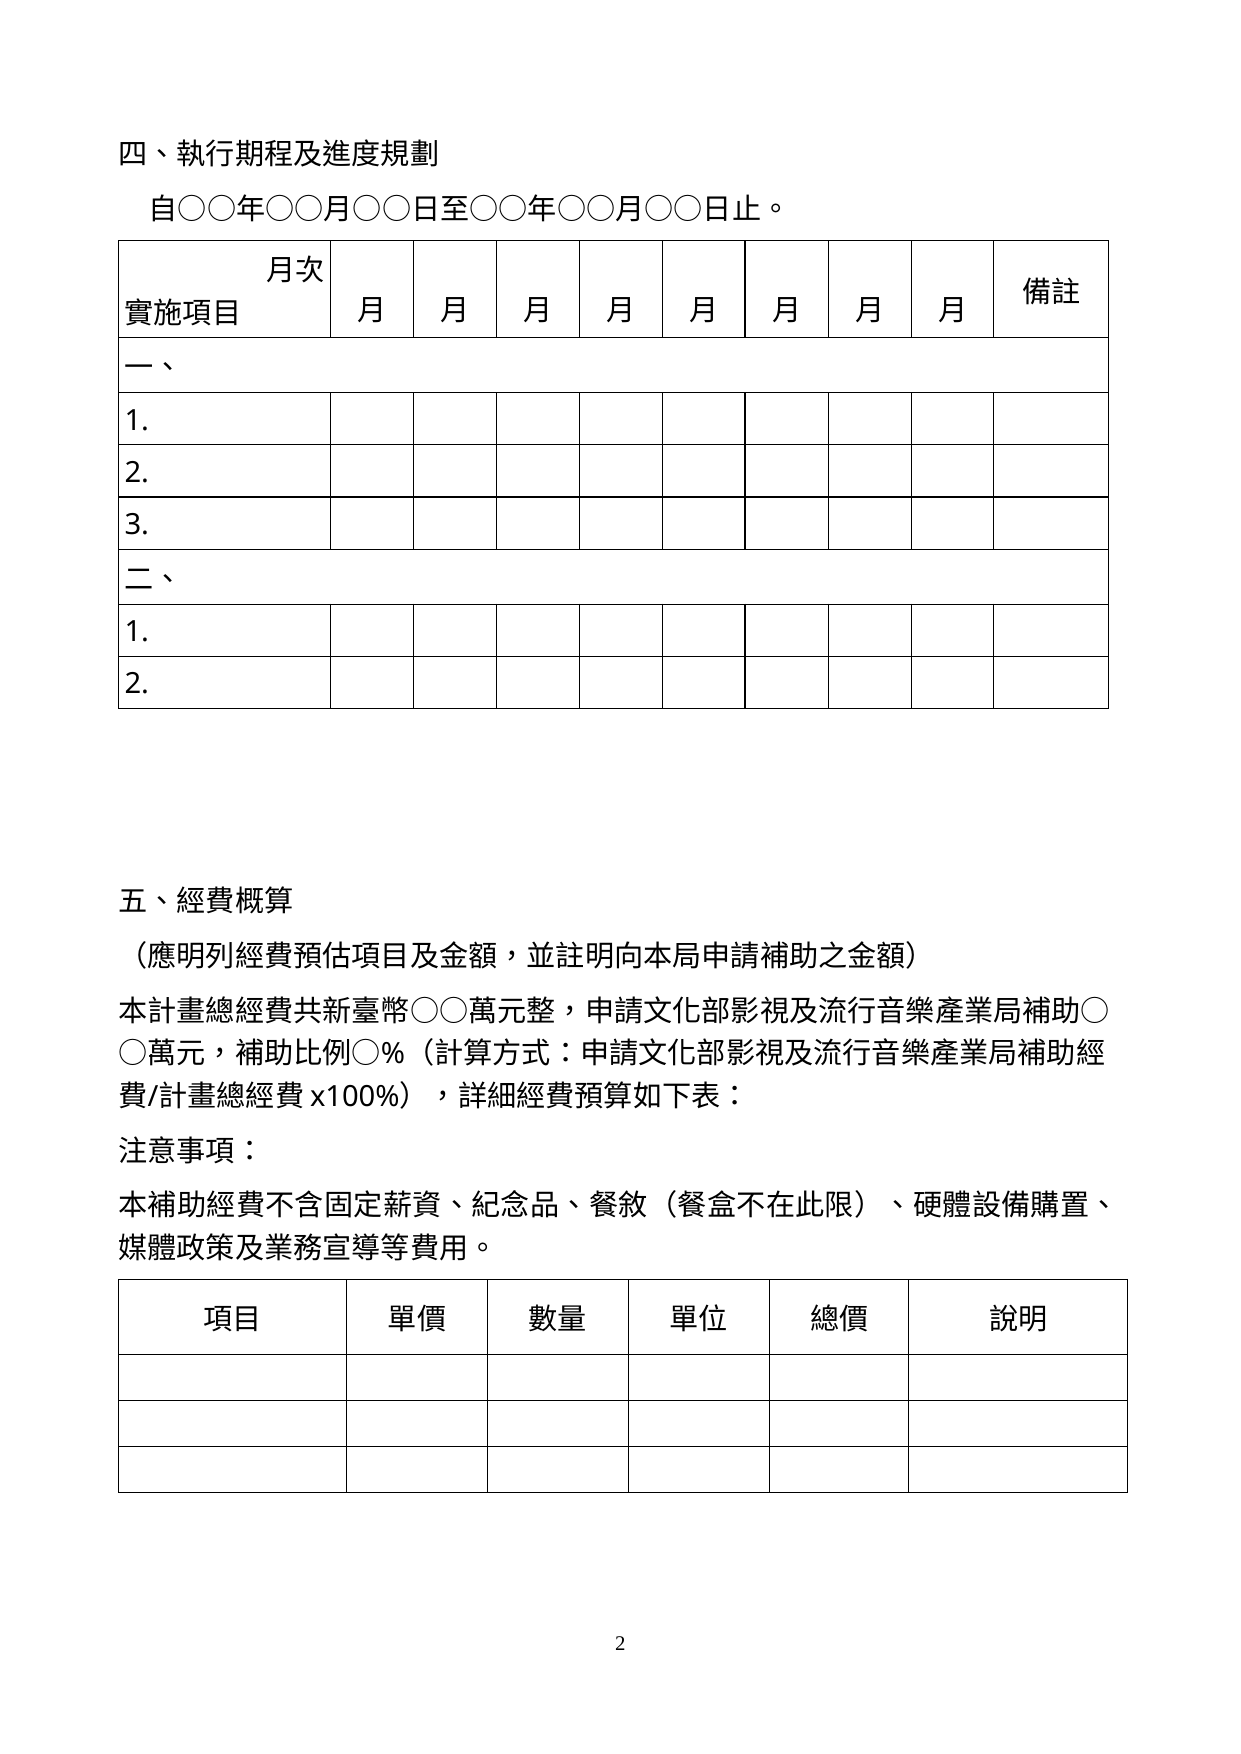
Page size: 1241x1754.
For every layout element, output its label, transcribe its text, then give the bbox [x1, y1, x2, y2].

table_cell [488, 1401, 628, 1446]
table_cell 1. [119, 393, 330, 444]
table_header 月 [331, 241, 413, 337]
table_cell [347, 1355, 487, 1400]
table_header 月 [663, 241, 744, 337]
subtitle （應明列經費預估項目及金額，並註明向本局申請補助之金額） [118, 933, 1122, 975]
table_cell [994, 605, 1108, 656]
table_cell [414, 605, 496, 656]
table_cell [580, 605, 662, 656]
table_header 月 [580, 241, 662, 337]
table_cell [331, 393, 413, 444]
table_cell [497, 657, 579, 708]
table_cell [909, 1447, 1127, 1492]
table_header 項目 [119, 1280, 346, 1354]
subtitle 注意事項： [118, 1127, 1122, 1169]
table_header 數量 [488, 1280, 628, 1354]
table_cell 2. [119, 445, 330, 496]
table_cell [746, 605, 828, 656]
table_cell 1. [119, 605, 330, 656]
table_cell [488, 1355, 628, 1400]
table_cell [414, 393, 496, 444]
table_cell [119, 1401, 346, 1446]
table_cell [829, 445, 911, 496]
table_cell 3. [119, 498, 330, 549]
table_cell [912, 605, 993, 656]
table_cell [331, 657, 413, 708]
subtitle 五、經費概算 [118, 878, 1122, 920]
table_cell 2. [119, 657, 330, 708]
table_header 備註 [994, 241, 1108, 337]
table_cell [414, 498, 496, 549]
table_cell [629, 1401, 769, 1446]
table_cell [497, 498, 579, 549]
table_cell [580, 393, 662, 444]
table_header 說明 [909, 1280, 1127, 1354]
subtitle 本補助經費不含固定薪資、紀念品、餐敘（餐盒不在此限）、硬體設備購置、媒體政策及業務宣導等費用。 [118, 1182, 1122, 1266]
table_cell [746, 657, 828, 708]
table_cell [770, 1401, 908, 1446]
table_header 月 [829, 241, 911, 337]
table_cell [580, 657, 662, 708]
table_cell [829, 393, 911, 444]
table_cell [497, 393, 579, 444]
table_header 月 [497, 241, 579, 337]
table_cell [912, 498, 993, 549]
table_cell [663, 605, 744, 656]
table_cell 二、 [119, 550, 1108, 603]
table_header 月 [414, 241, 496, 337]
table_cell [331, 445, 413, 496]
table_cell [119, 1355, 346, 1400]
subtitle 本計畫總經費共新臺幣○○萬元整，申請文化部影視及流行音樂產業局補助○○萬元，補助比例○%（計算方式：申請文化部影視及流行音樂產業局補助經費/計畫總經費x100%），詳細經費預算如下表： [118, 987, 1122, 1114]
table_cell [909, 1355, 1127, 1400]
table_cell [770, 1355, 908, 1400]
table_cell [746, 393, 828, 444]
table_cell [663, 498, 744, 549]
table_cell [912, 393, 993, 444]
table_cell [347, 1401, 487, 1446]
table_cell [414, 445, 496, 496]
table_header 總價 [770, 1280, 908, 1354]
table_cell [331, 605, 413, 656]
table_header 單價 [347, 1280, 487, 1354]
table_header 月次 實施項目 [119, 241, 330, 337]
table_cell [580, 498, 662, 549]
table_cell [994, 498, 1108, 549]
table_cell [829, 605, 911, 656]
subtitle 四、執行期程及進度規劃 [118, 131, 1122, 173]
subtitle 自○○年○○月○○日至○○年○○月○○日止。 [118, 185, 1122, 228]
table_cell [912, 445, 993, 496]
table_cell [580, 445, 662, 496]
table_header 月 [746, 241, 828, 337]
table_cell [629, 1447, 769, 1492]
table_cell [414, 657, 496, 708]
table_cell [746, 498, 828, 549]
table_cell [488, 1447, 628, 1492]
table_cell [663, 445, 744, 496]
table_cell [746, 445, 828, 496]
table_cell [912, 657, 993, 708]
table_cell [770, 1447, 908, 1492]
table_cell [994, 445, 1108, 496]
table_cell [331, 498, 413, 549]
table_cell [629, 1355, 769, 1400]
table_cell [909, 1401, 1127, 1446]
table_cell [663, 657, 744, 708]
table_cell [347, 1447, 487, 1492]
table_cell 一、 [119, 338, 1108, 392]
table_cell [994, 393, 1108, 444]
table_header 單位 [629, 1280, 769, 1354]
table_cell [829, 657, 911, 708]
table_cell [497, 605, 579, 656]
table_cell [663, 393, 744, 444]
table_cell [829, 498, 911, 549]
table_cell [994, 657, 1108, 708]
table_header 月 [912, 241, 993, 337]
table_cell [497, 445, 579, 496]
table_cell [119, 1447, 346, 1492]
